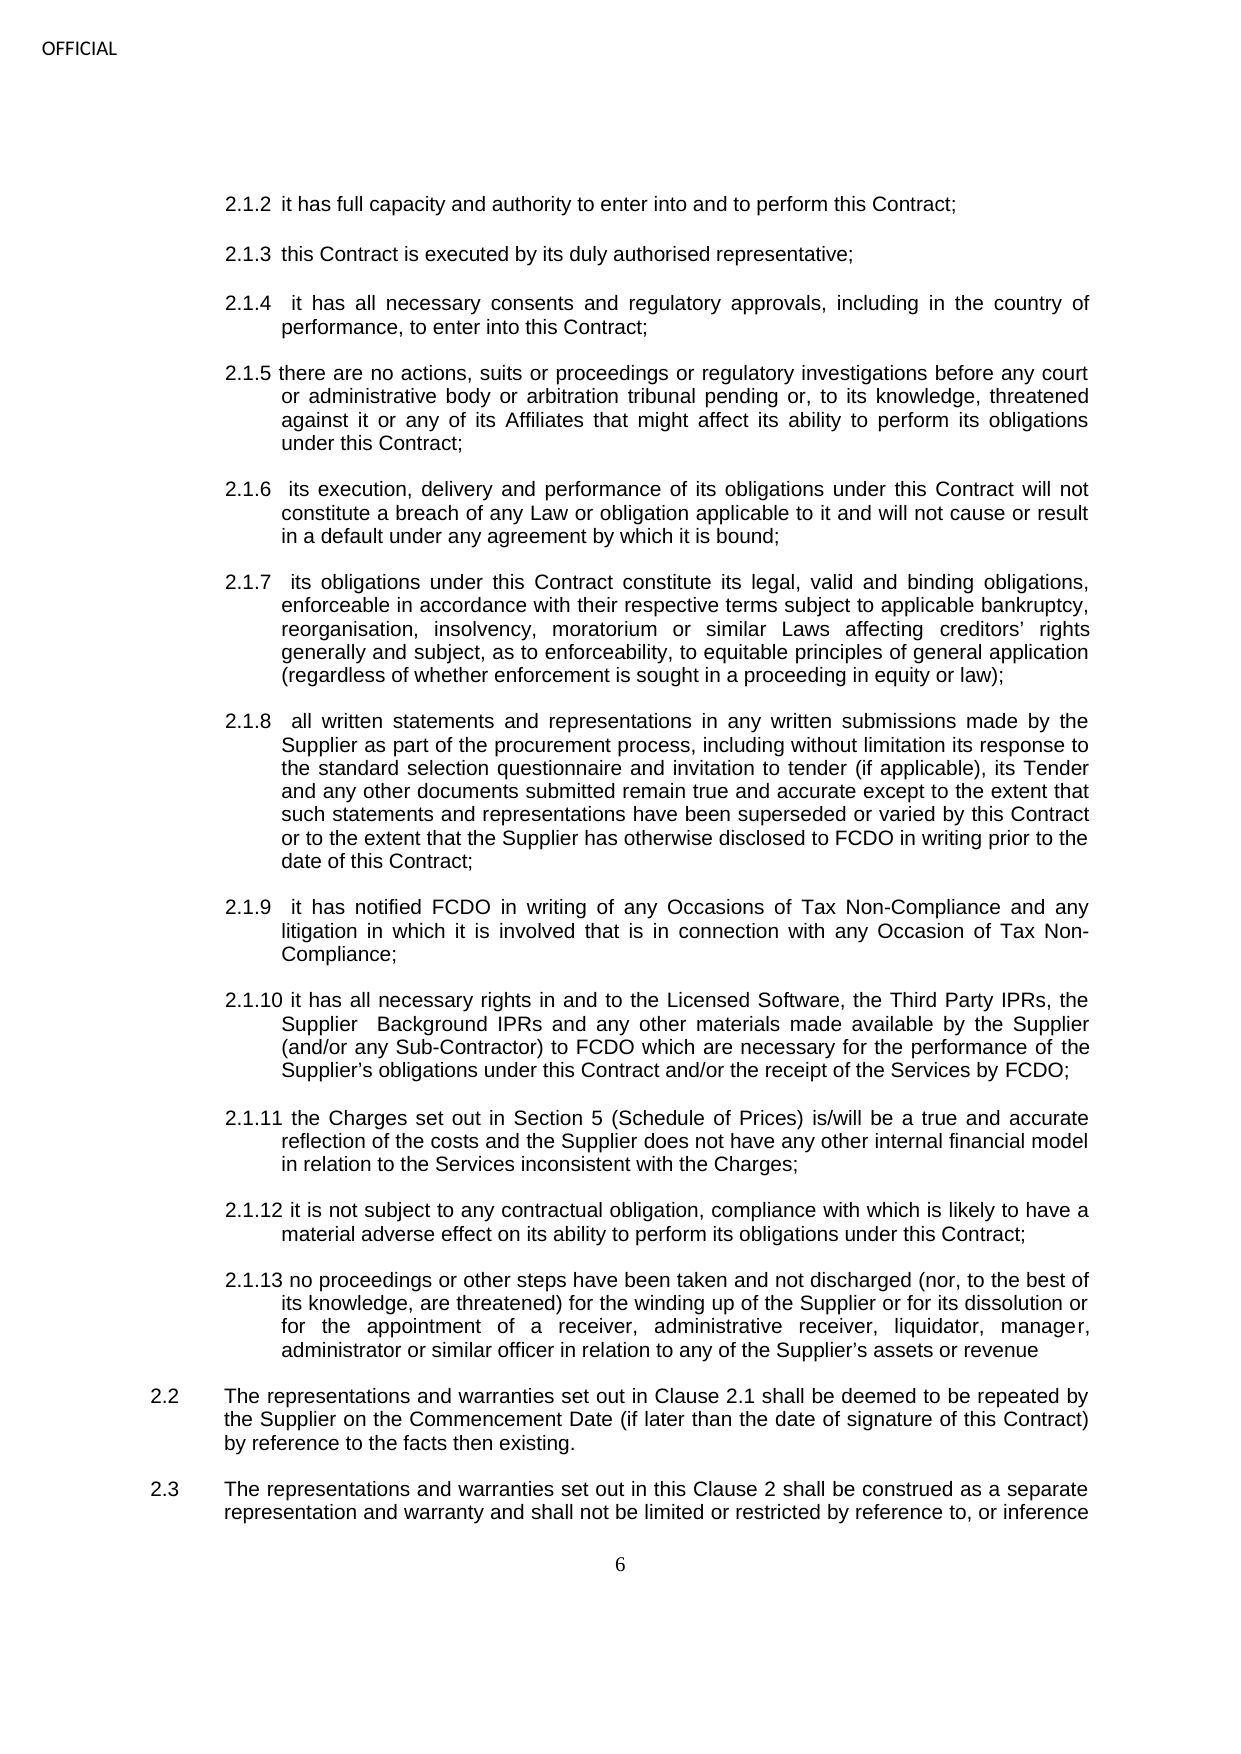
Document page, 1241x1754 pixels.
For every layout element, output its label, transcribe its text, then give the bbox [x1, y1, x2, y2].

text 2.3 The representations and warranties set out in this Clause 2 shall be construed as a separate representation and warranty and shall not be limited or restricted by reference to, or inference [150, 1478, 1090, 1524]
text 2.1.12 it is not subject to any contractual obligation, compliance with which is likely to have a material adverse effect on its ability to perform its obligations under this Contract; [225, 1199, 1090, 1245]
text 2.1.4 it has all necessary consents and regulatory approvals, including in the country of performance, to enter into this Contract; [206, 292, 1090, 338]
text 2.1.8 all written statements and representations in any written submissions made by the Supplier as part of the procurement process, including without limitation its response to the standard selection questionnaire and invitation to tender (if applicable), its Tender and any other documents submitted remain true and accurate except to the extent that such statements and representations have been superseded or varied by this Contract or to the extent that the Supplier has otherwise disclosed to FCDO in writing prior to the date of this Contract; [225, 710, 1090, 873]
text 2.1.2 it has full capacity and authority to enter into and to perform this Contract; [150, 192, 1090, 216]
text 2.1.13 no proceedings or other steps have been taken and not discharged (nor, to the best of its knowledge, are threatened) for the winding up of the Supplier or for its dissolution or for the appointment of a receiver, administrative receiver, liquidator, manager, administrator or similar officer in relation to any of the Supplier’s assets or revenue [225, 1269, 1090, 1362]
text 2.1.10 it has all necessary rights in and to the Licensed Software, the Third Party IPRs, the Supplier Background IPRs and any other materials made available by the Supplier (and/or any Sub-Contractor) to FCDO which are necessary for the performance of the Supplier’s obligations under this Contract and/or the receipt of the Services by FCDO; [225, 989, 1090, 1082]
text 2.1.7 its obligations under this Contract constitute its legal, valid and binding obligations, enforceable in accordance with their respective terms subject to applicable bankruptcy, reorganisation, insolvency, moratorium or similar Laws affecting creditors’ rights generally and subject, as to enforceability, to equitable principles of general application (regardless of whether enforcement is sought in a proceeding in equity or law); [225, 571, 1090, 687]
text 2.1.6 its execution, delivery and performance of its obligations under this Contract will not constitute a breach of any Law or obligation applicable to it and will not cause or result in a default under any agreement by which it is bound; [225, 478, 1090, 547]
text 2.1.9 it has notified FCDO in writing of any Occasions of Tax Non-Compliance and any litigation in which it is involved that is in connection with any Occasion of Tax Non-Compliance; [225, 896, 1090, 966]
text 2.1.3 this Contract is executed by its duly authorised representative; [150, 242, 1090, 265]
text 2.1.11 the Charges set out in Section 5 (Schedule of Prices) is/will be a true and accurate reflection of the costs and the Supplier does not have any other internal financial model in relation to the Services inconsistent with the Charges; [225, 1106, 1090, 1176]
text 2.1.5 there are no actions, suits or proceedings or regulatory investigations before any court or administrative body or arbitration tribunal pending or, to its knowledge, threatened against it or any of its Affiliates that might affect its ability to perform its obligations under this Contract; [225, 362, 1090, 454]
text 2.2 The representations and warranties set out in Clause 2.1 shall be deemed to be repeated by the Supplier on the Commencement Date (if later than the date of signature of this Contract) by reference to the facts then existing. [150, 1385, 1090, 1454]
